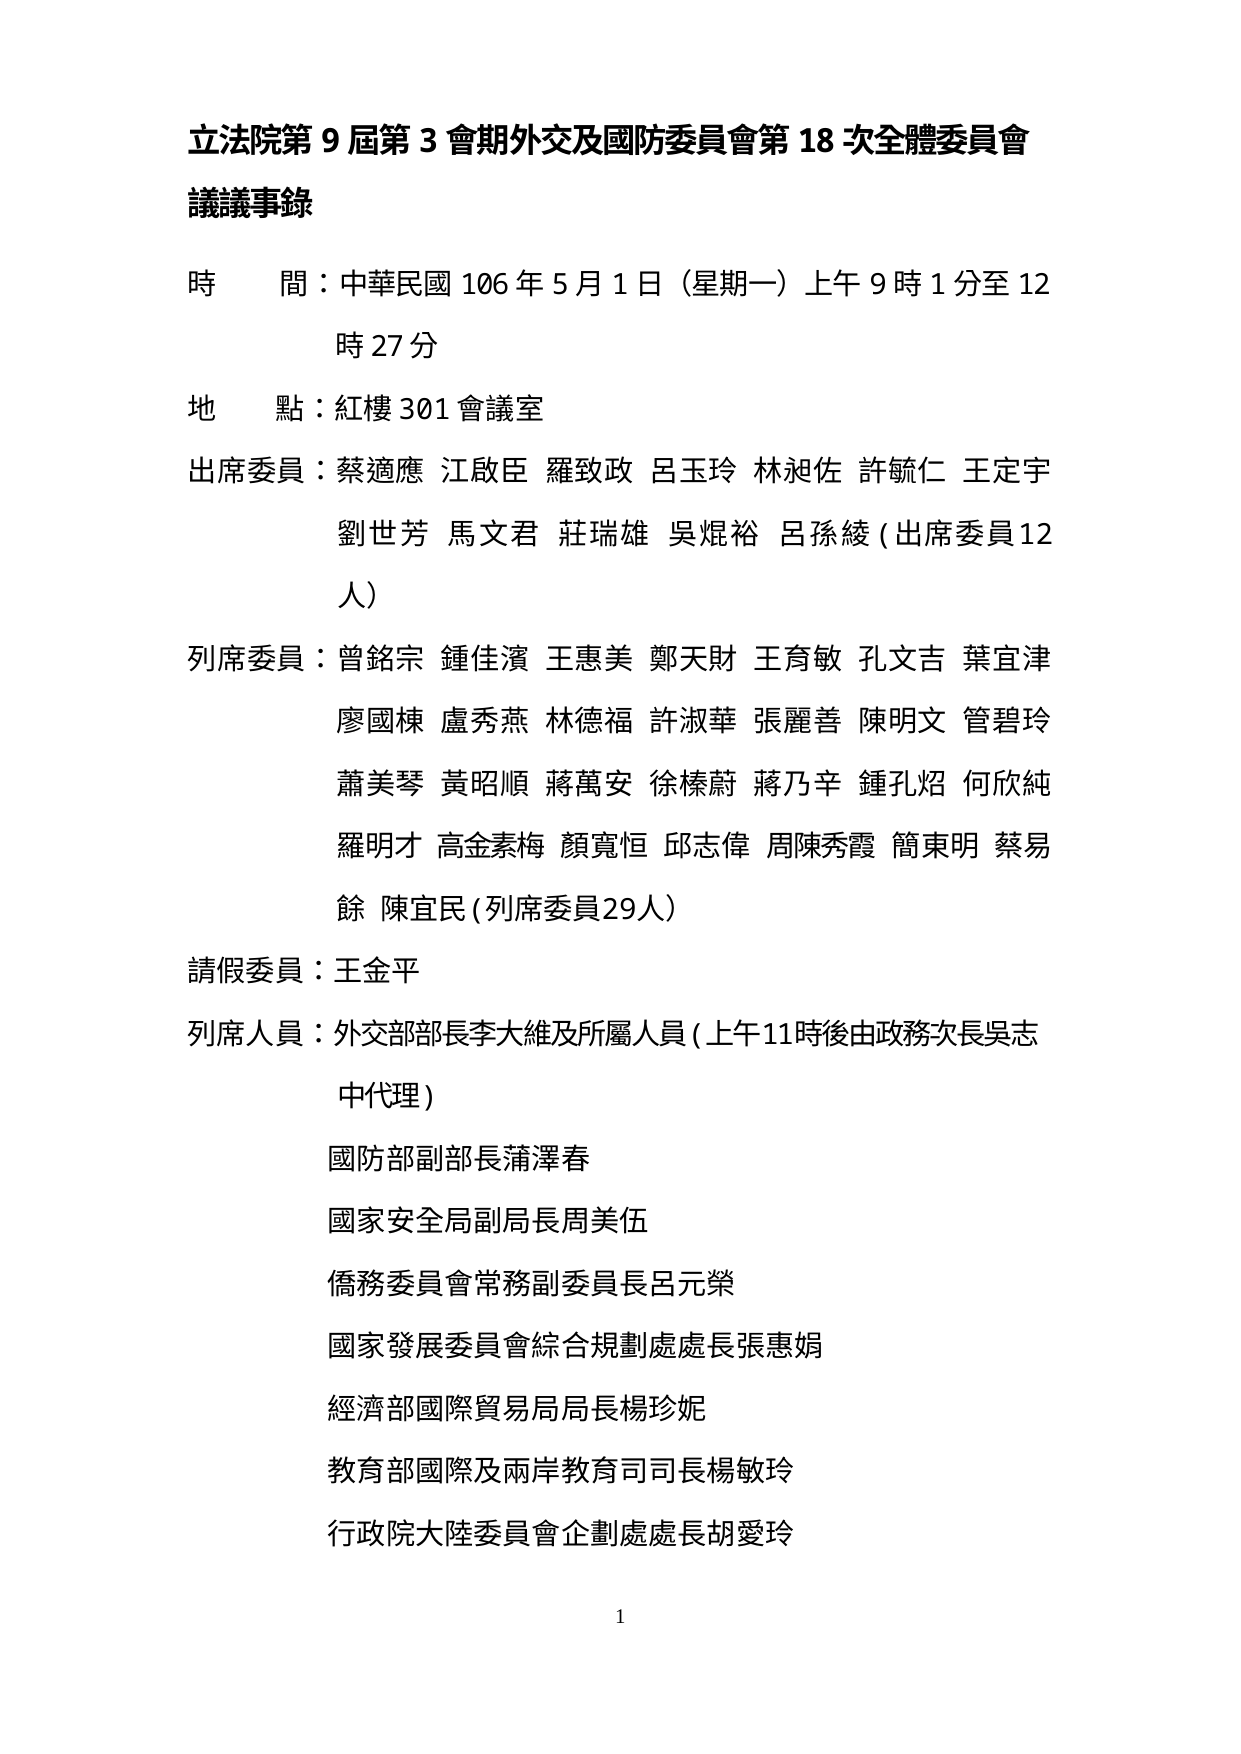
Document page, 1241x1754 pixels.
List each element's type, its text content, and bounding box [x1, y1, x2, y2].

text 行政院大陸委員會企劃處處長胡愛玲 [327, 1490, 1053, 1552]
text 立法院第9屆第3會期外交及國防委員會第18次全體委員會議議事錄 [187, 96, 1053, 221]
text 教育部國際及兩岸教育司司長楊敏玲 [327, 1427, 1053, 1490]
text 列席委員：曾銘宗 鍾佳濱 王惠美 鄭天財 王育敏 孔文吉 葉宜津 廖國棟 盧秀燕 林德福 許淑華 張麗善 陳明文 管碧玲蕭美琴 黃昭順 蔣萬安 徐榛蔚 蔣乃辛 鍾孔炤 何欣純羅明才 高金素梅 顏寬恒 邱志偉 周陳秀霞 簡東明 蔡易餘 陳宜民(列席委員29人） [187, 615, 1053, 927]
text 請假委員：王金平 [187, 927, 1053, 990]
text 國家發展委員會綜合規劃處處長張惠娟 [327, 1302, 1053, 1365]
text 國家安全局副局長周美伍 [327, 1177, 1053, 1240]
text 列席人員：外交部部長李大維及所屬人員(上午11時後由政務次長吳志中代理) [187, 990, 1053, 1115]
text 國防部副部長蒲澤春 [327, 1115, 1053, 1177]
text 經濟部國際貿易局局長楊珍妮 [327, 1365, 1053, 1427]
text 僑務委員會常務副委員長呂元榮 [327, 1240, 1053, 1302]
text 時 間：中華民國106年5月1日（星期一）上午9時1分至12時27分 [187, 240, 1053, 365]
text 出席委員：蔡適應 江啟臣 羅致政 呂玉玲 林昶佐 許毓仁 王定宇 劉世芳 馬文君 莊瑞雄 吳焜裕 呂孫綾(出席委員12人） [187, 427, 1053, 615]
text 地 點：紅樓301會議室 [187, 365, 1053, 427]
